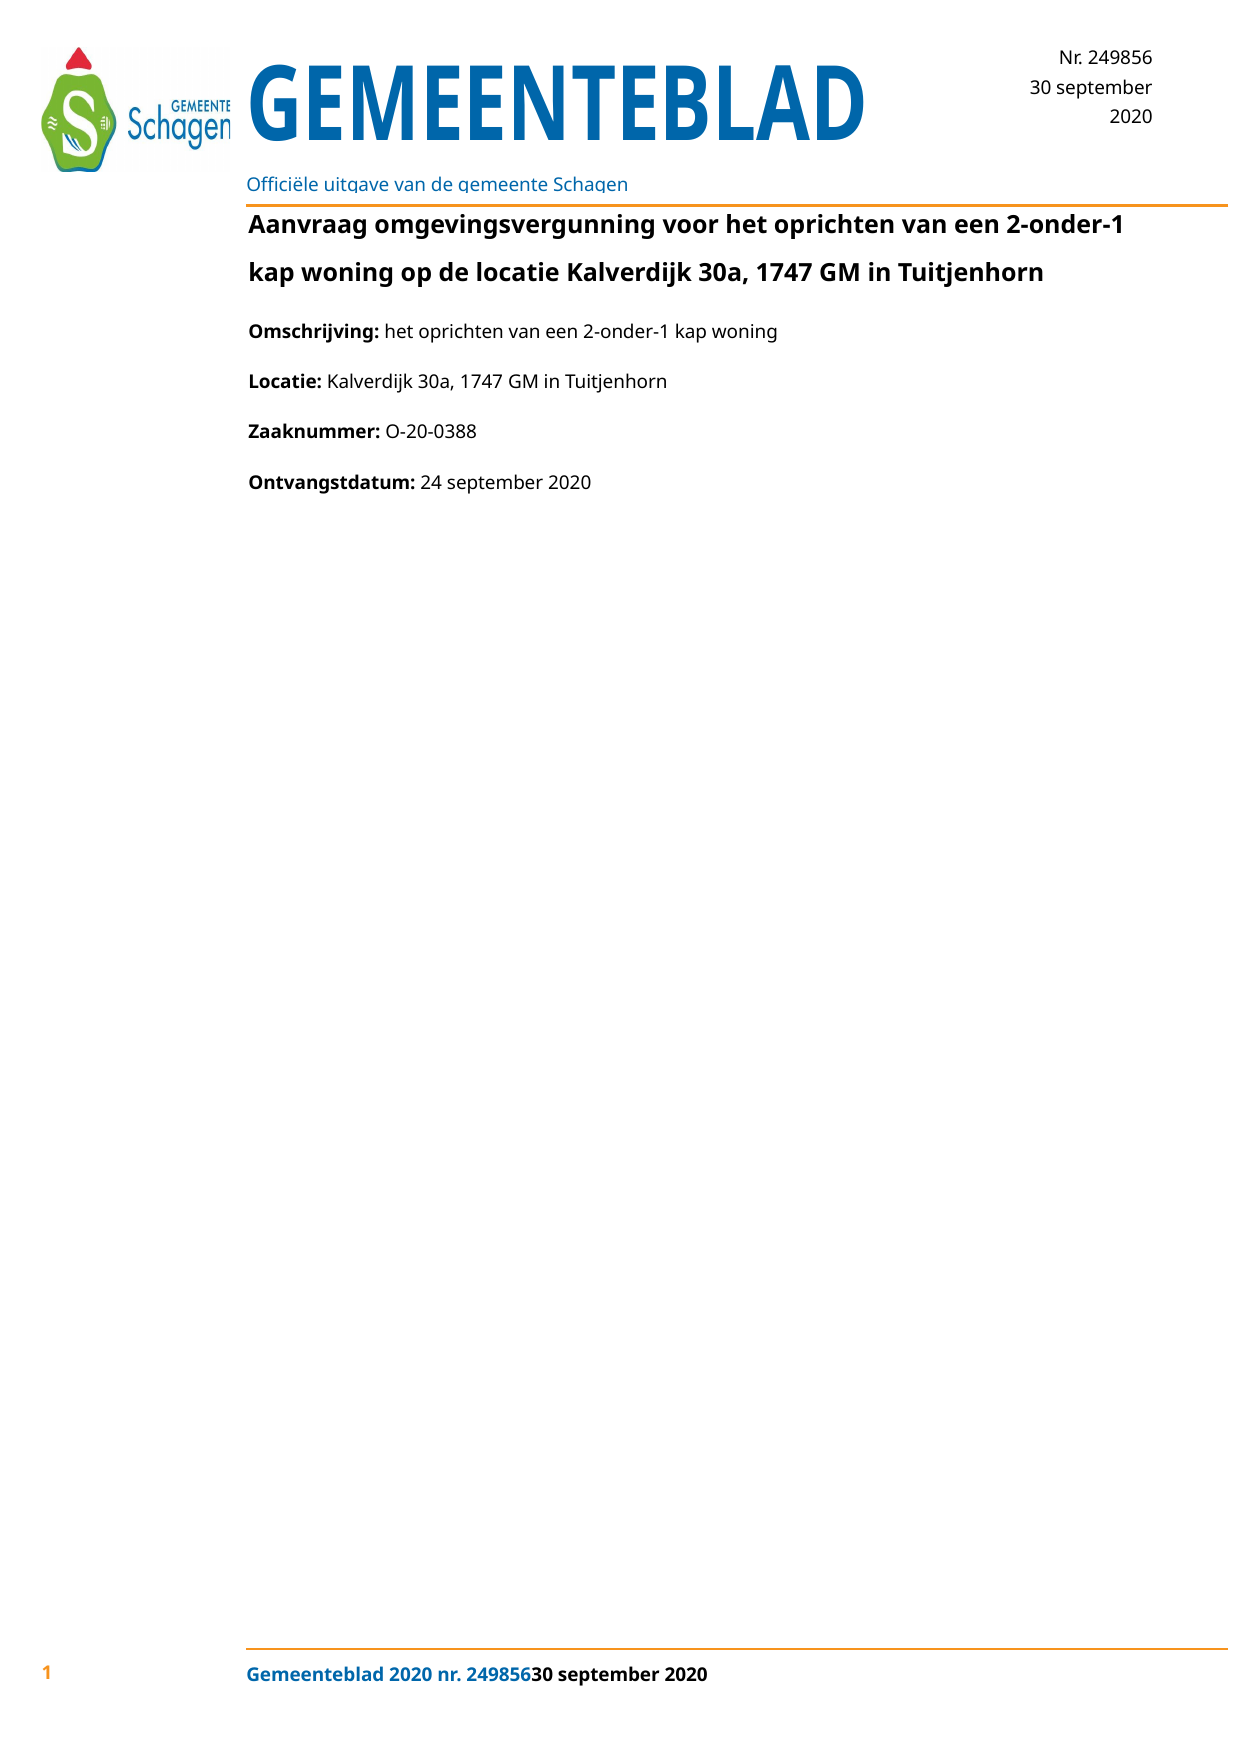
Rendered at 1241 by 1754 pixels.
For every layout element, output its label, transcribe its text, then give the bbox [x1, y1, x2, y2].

text Aanvraag omgevingsvergunning voor het oprichten van een 2-onder-1 kap woning op de locatie Kalverdijk 30a, 1747 GM in Tuitjenhorn [248, 207, 1152, 288]
text Omschrijving: het oprichten van een 2-onder-1 kap woning [248, 318, 1152, 344]
text Locatie: Kalverdijk 30a, 1747 GM in Tuitjenhorn [248, 368, 1152, 394]
picture [41, 47, 231, 172]
text Zaaknummer: O-20-0388 [248, 419, 1152, 444]
text Ontvangstdatum: 24 september 2020 [248, 469, 1152, 495]
